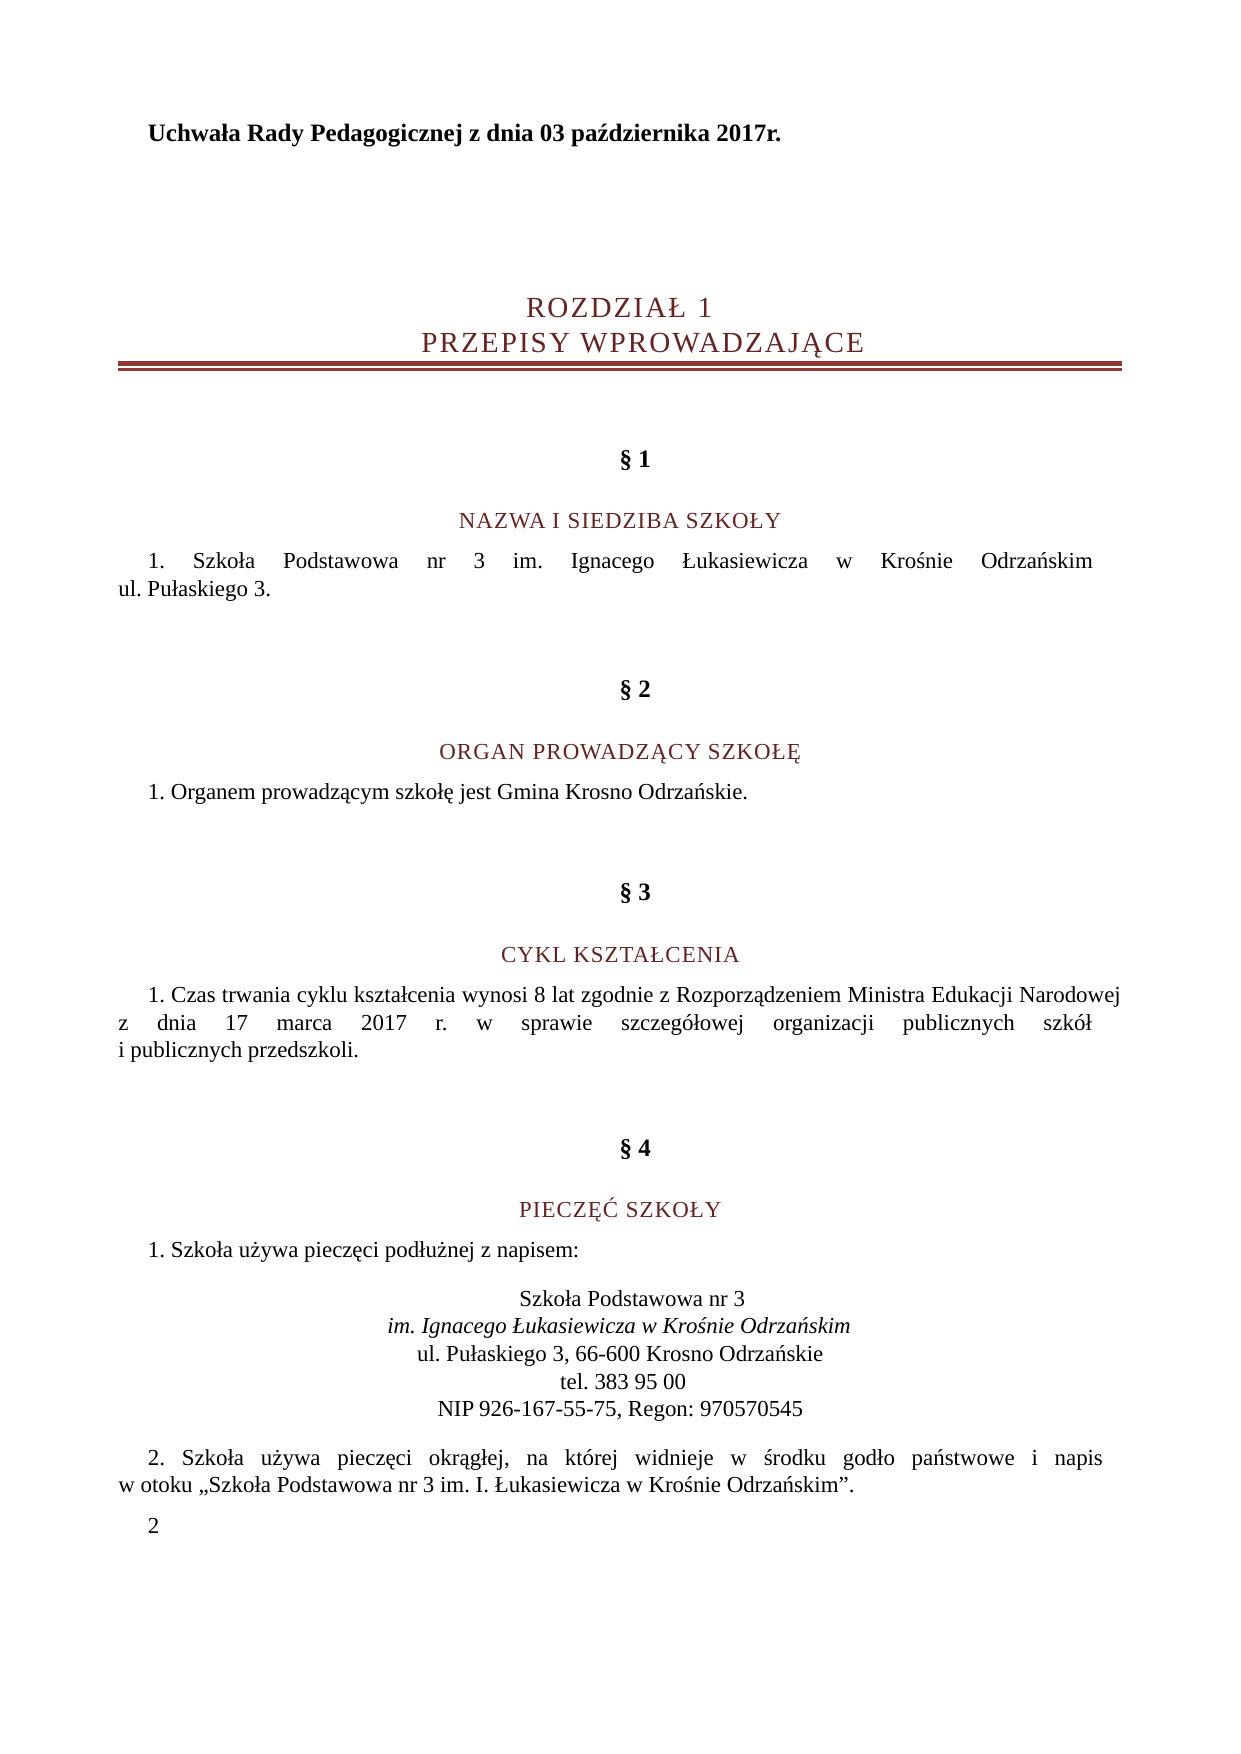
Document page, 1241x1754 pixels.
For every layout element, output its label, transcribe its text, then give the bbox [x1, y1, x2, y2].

text 1. Szkoła Podstawowa nr 3 im. Ignacego Łukasiewicza w Krośnie Odrzańskim ul. Pułaskiego 3. [118, 547, 1122, 601]
text 1. Organem prowadzącym szkołę jest Gmina Krosno Odrzańskie. [118, 778, 1122, 804]
subtitle Pieczęć szkoły [118, 1196, 1122, 1223]
subtitle Organ prowadzący szkołę [118, 738, 1122, 764]
text § 3 [118, 877, 1122, 906]
subtitle Rozdział 1 Przepisy wprowadzające [118, 290, 1122, 361]
text 1. Szkoła używa pieczęci podłużnej z napisem: [118, 1237, 1122, 1263]
subtitle Nazwa i siedziba szkoły [118, 507, 1122, 534]
text § 2 [118, 674, 1122, 703]
subtitle Cykl kształcenia [118, 941, 1122, 967]
text 2. Szkoła używa pieczęci okrągłej, na której widnieje w środku godło państwowe i napis w otoku „Szkoła Podstawowa nr 3 im. I. Łukasiewicza w Krośnie Odrzańskim”. [118, 1444, 1122, 1498]
text § 1 [118, 444, 1122, 473]
text Uchwała Rady Pedagogicznej z dnia 03 października 2017r. [118, 118, 1122, 147]
text 1. Czas trwania cyklu kształcenia wynosi 8 lat zgodnie z Rozporządzeniem Ministra Edukacji Narodowej z dnia 17 marca 2017 r. w sprawie szczegółowej organizacji publicznych szkół i publicznych przedszkoli. [118, 981, 1122, 1062]
text Szkoła Podstawowa nr 3 im. Ignacego Łukasiewicza w Krośnie Odrzańskim ul. Pułaskiego 3, 66-600 Krosno Odrzańskie tel. 383 95 00 NIP 926-167-55-75, Regon: 970570545 [118, 1285, 1122, 1422]
text § 4 [118, 1133, 1122, 1162]
